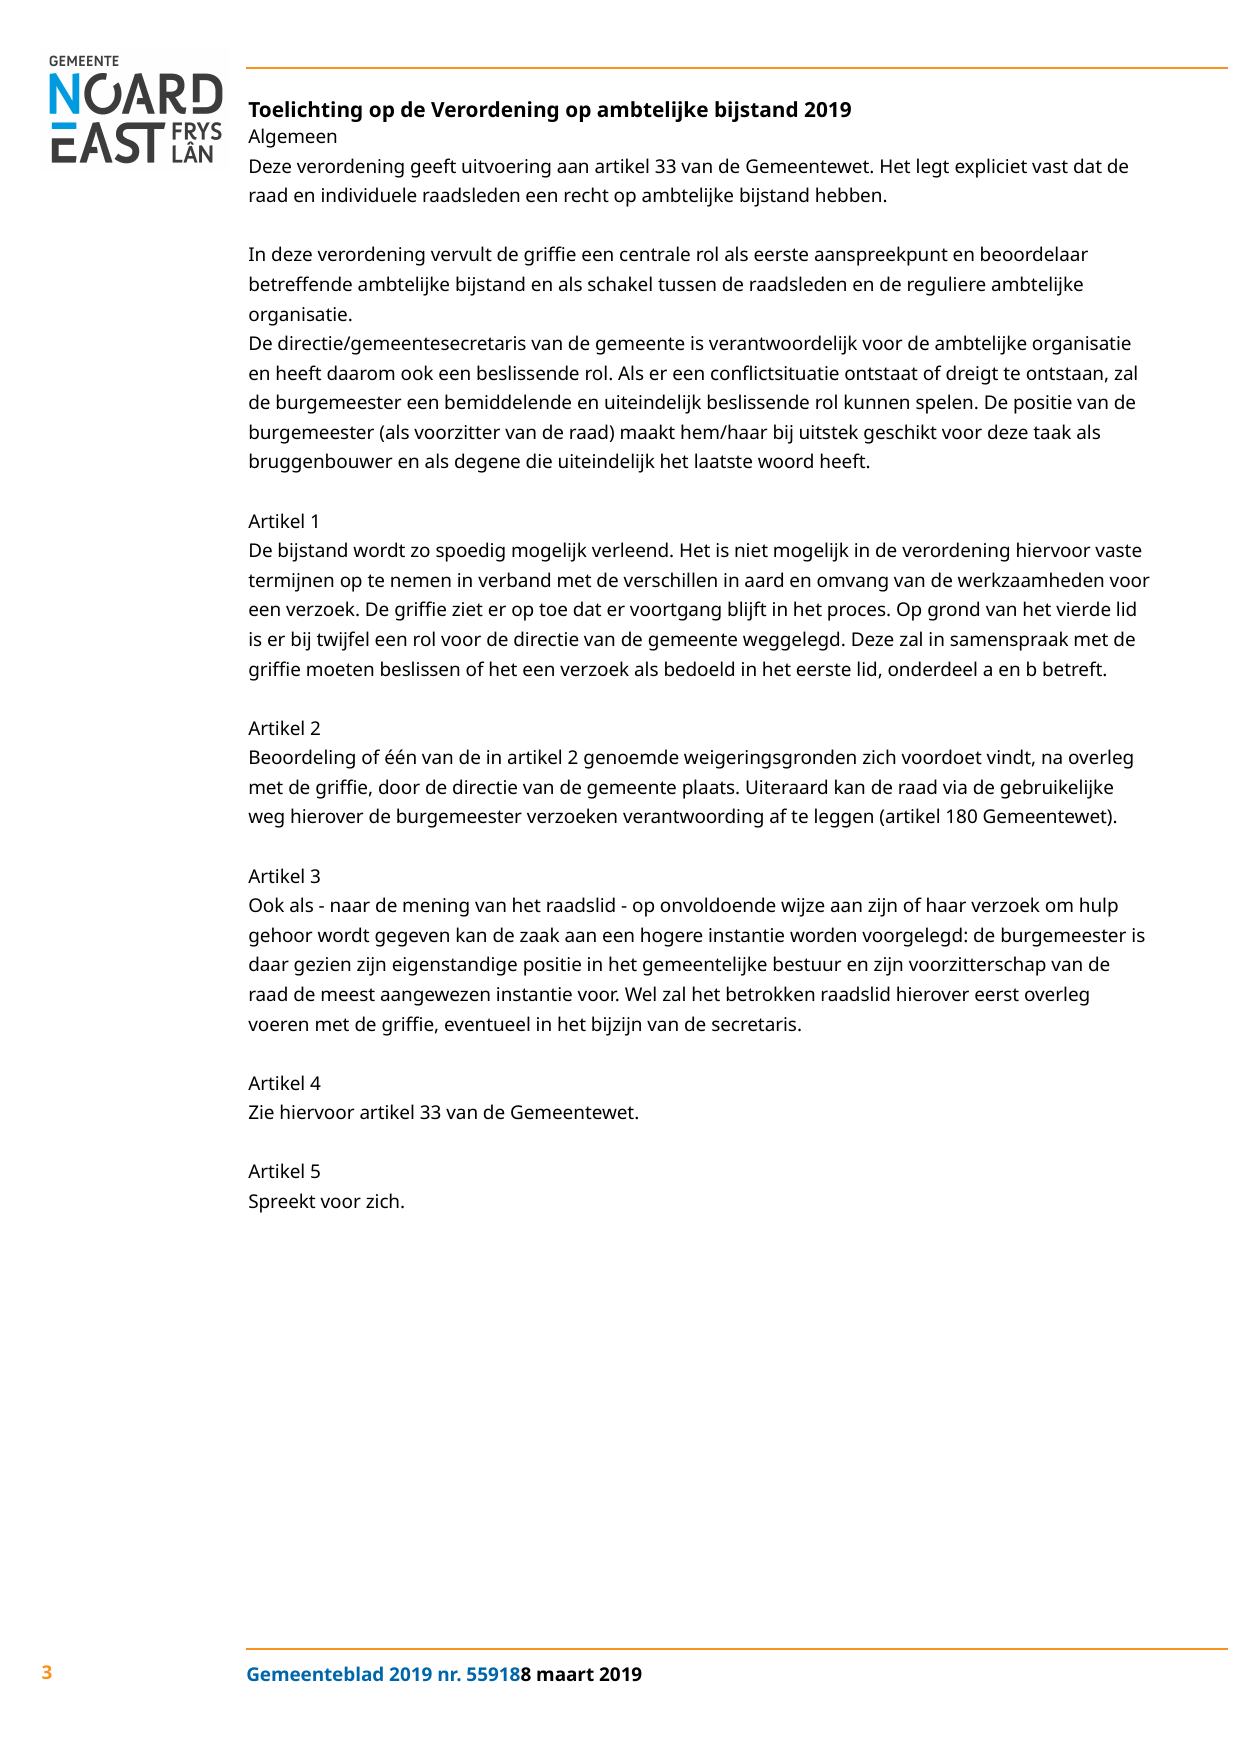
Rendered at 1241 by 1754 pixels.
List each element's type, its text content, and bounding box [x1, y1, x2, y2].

text In deze verordening vervult de griffie een centrale rol als eerste aanspreekpunt en beoordelaar betreffende ambtelijke bijstand en als schakel tussen de raadsleden en de reguliere ambtelijke organisatie. [248, 242, 1152, 327]
text Zie hiervoor artikel 33 van de Gemeentewet. [248, 1099, 1152, 1125]
text De bijstand wordt zo spoedig mogelijk verleend. Het is niet mogelijk in de verordening hiervoor vaste termijnen op te nemen in verband met de verschillen in aard en omvang van de werkzaamheden voor een verzoek. De griffie ziet er op toe dat er voortgang blijft in het proces. Op grond van het vierde lid is er bij twijfel een rol voor de directie van de gemeente weggelegd. Deze zal in samenspraak met de griffie moeten beslissen of het een verzoek als bedoeld in het eerste lid, onderdeel a en b betreft. [248, 537, 1152, 682]
text Artikel 2 [248, 715, 1152, 741]
text Toelichting op de Verordening op ambtelijke bijstand 2019 [248, 95, 1152, 123]
text Artikel 4 [248, 1070, 1152, 1096]
text Ook als - naar de mening van het raadslid - op onvoldoende wijze aan zijn of haar verzoek om hulp gehoor wordt gegeven kan de zaak aan een hogere instantie worden voorgelegd: de burgemeester is daar gezien zijn eigenstandige positie in het gemeentelijke bestuur en zijn voorzitterschap van de raad de meest aangewezen instantie voor. Wel zal het betrokken raadslid hierover eerst overleg voeren met de griffie, eventueel in het bijzijn van de secretaris. [248, 892, 1152, 1037]
text Algemeen [248, 123, 1152, 149]
text Artikel 3 [248, 863, 1152, 889]
text Artikel 5 [248, 1159, 1152, 1184]
text Deze verordening geeft uitvoering aan artikel 33 van de Gemeentewet. Het legt expliciet vast dat de raad en individuele raadsleden een recht op ambtelijke bijstand hebben. [248, 153, 1152, 208]
picture [41, 47, 231, 172]
text Beoordeling of één van de in artikel 2 genoemde weigeringsgronden zich voordoet vindt, na overleg met de griffie, door de directie van de gemeente plaats. Uiteraard kan de raad via de gebruikelijke weg hierover de burgemeester verzoeken verantwoording af te leggen (artikel 180 Gemeentewet). [248, 744, 1152, 829]
text De directie/gemeentesecretaris van de gemeente is verantwoordelijk voor de ambtelijke organisatie en heeft daarom ook een beslissende rol. Als er een conflictsituatie ontstaat of dreigt te ontstaan, zal de burgemeester een bemiddelende en uiteindelijk beslissende rol kunnen spelen. De positie van de burgemeester (als voorzitter van de raad) maakt hem/haar bij uitstek geschikt voor deze taak als bruggenbouwer en als degene die uiteindelijk het laatste woord heeft. [248, 330, 1152, 474]
text Spreekt voor zich. [248, 1188, 1152, 1214]
text Artikel 1 [248, 508, 1152, 534]
